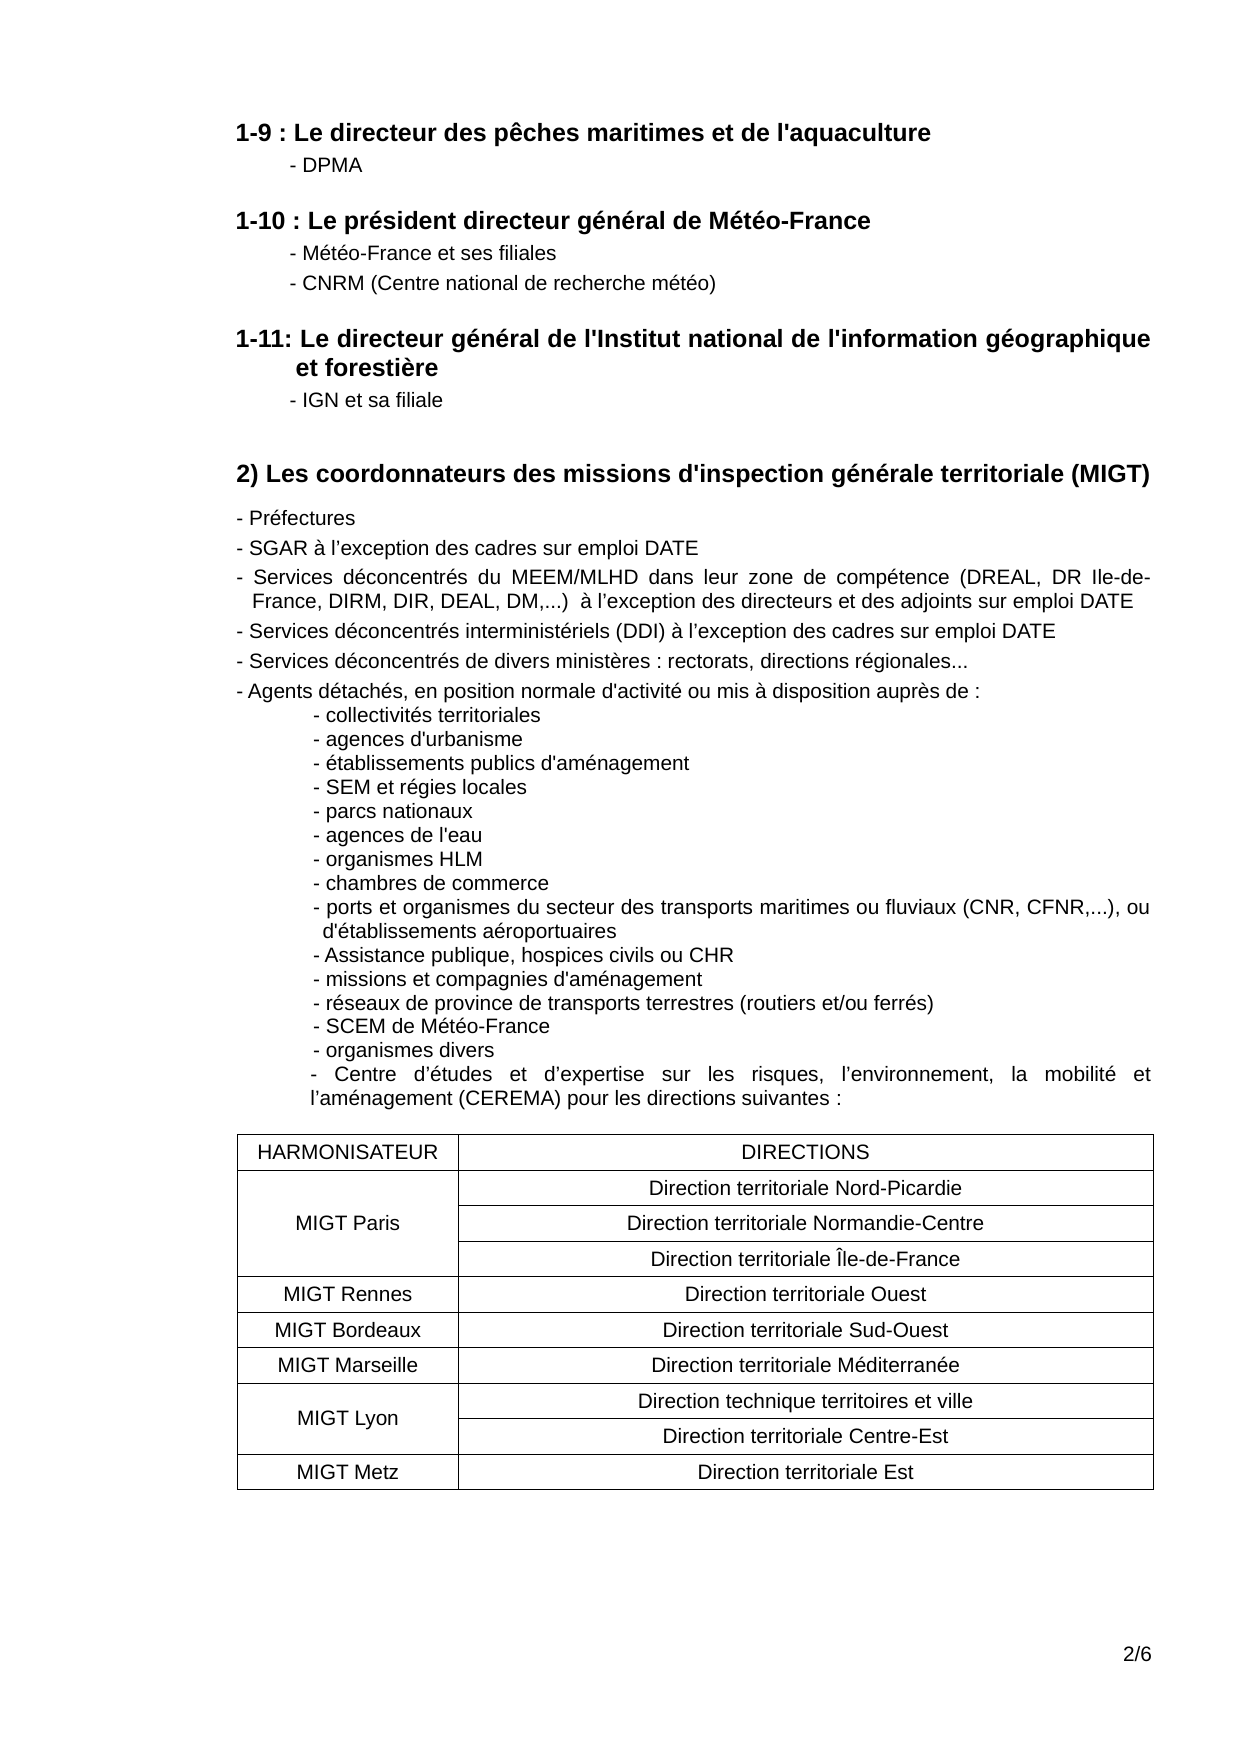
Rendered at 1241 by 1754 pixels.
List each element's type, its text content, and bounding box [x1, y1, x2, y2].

text - organismes HLM [313, 847, 1152, 871]
table_cell Direction territoriale Sud-Ouest [459, 1313, 1153, 1347]
table_cell MIGT Paris [238, 1171, 458, 1276]
text - chambres de commerce [313, 871, 1152, 894]
list - Services déconcentrés du MEEM/MLHD dans leur zone de compétence (DREAL, DR Ile-de-France, DIRM, DIR, DEAL, DM,...) à l’exception des directeurs et des adjoints sur emploi DATE [236, 565, 1152, 613]
table_cell MIGT Metz [238, 1455, 458, 1489]
text - organismes divers [313, 1038, 1152, 1062]
table_cell MIGT Marseille [238, 1348, 458, 1383]
table_cell Direction territoriale Méditerranée [459, 1348, 1153, 1383]
list - Services déconcentrés de divers ministères : rectorats, directions régionales... [236, 649, 1152, 673]
table_cell Direction territoriale Centre-Est [459, 1419, 1153, 1454]
list - Préfectures [236, 505, 1152, 529]
table_header Directions [459, 1135, 1153, 1169]
text - agences d'urbanisme [313, 727, 1152, 751]
table_header Harmonisateur [238, 1135, 458, 1169]
list - SGAR à l’exception des cadres sur emploi DATE [236, 535, 1152, 559]
table_cell Direction territoriale Nord-Picardie [459, 1171, 1153, 1205]
list - CNRM (Centre national de recherche météo) [289, 271, 1152, 295]
table_cell MIGT Rennes [238, 1277, 458, 1312]
table_cell Direction technique territoires et ville [459, 1384, 1153, 1418]
text - parcs nationaux [313, 799, 1152, 823]
table_cell Direction territoriale Est [459, 1455, 1153, 1489]
list - DPMA [289, 153, 1152, 177]
list - IGN et sa filiale [289, 388, 1152, 412]
table_cell Direction territoriale Ouest [459, 1277, 1153, 1312]
table_cell Direction territoriale Île-de-France [459, 1242, 1153, 1276]
text - collectivités territoriales [313, 703, 1152, 727]
text - Assistance publique, hospices civils ou CHR [313, 942, 1152, 966]
subtitle 1-9 : Le directeur des pêches maritimes et de l'aquaculture [235, 118, 1152, 147]
text - réseaux de province de transports terrestres (routiers et/ou ferrés) [313, 990, 1152, 1014]
text - SEM et régies locales [313, 775, 1152, 799]
list - Services déconcentrés interministériels (DDI) à l’exception des cadres sur emploi DATE [236, 619, 1152, 643]
text - Centre d’études et d’expertise sur les risques, l’environnement, la mobilité et l’aménagement (CEREMA) pour les directions suivantes : [310, 1062, 1152, 1110]
text - ports et organismes du secteur des transports maritimes ou fluviaux (CNR, CFNR,...), ou d'établissements aéroportuaires [313, 894, 1152, 942]
table_cell MIGT Lyon [238, 1384, 458, 1454]
subtitle 2) Les coordonnateurs des missions d'inspection générale territoriale (MIGT) [236, 459, 1152, 488]
table_cell Direction territoriale Normandie-Centre [459, 1206, 1153, 1241]
list - Agents détachés, en position normale d'activité ou mis à disposition auprès de : [236, 679, 1152, 703]
table_cell MIGT Bordeaux [238, 1313, 458, 1347]
list - Météo-France et ses filiales [289, 241, 1152, 265]
text - missions et compagnies d'aménagement [313, 966, 1152, 990]
subtitle 1-10 : Le président directeur général de Météo-France [235, 206, 1152, 235]
text - établissements publics d'aménagement [313, 751, 1152, 775]
text - agences de l'eau [313, 823, 1152, 847]
subtitle 1-11: Le directeur général de l'Institut national de l'information géographique et forestière [235, 324, 1152, 382]
text - SCEM de Météo-France [313, 1014, 1152, 1038]
